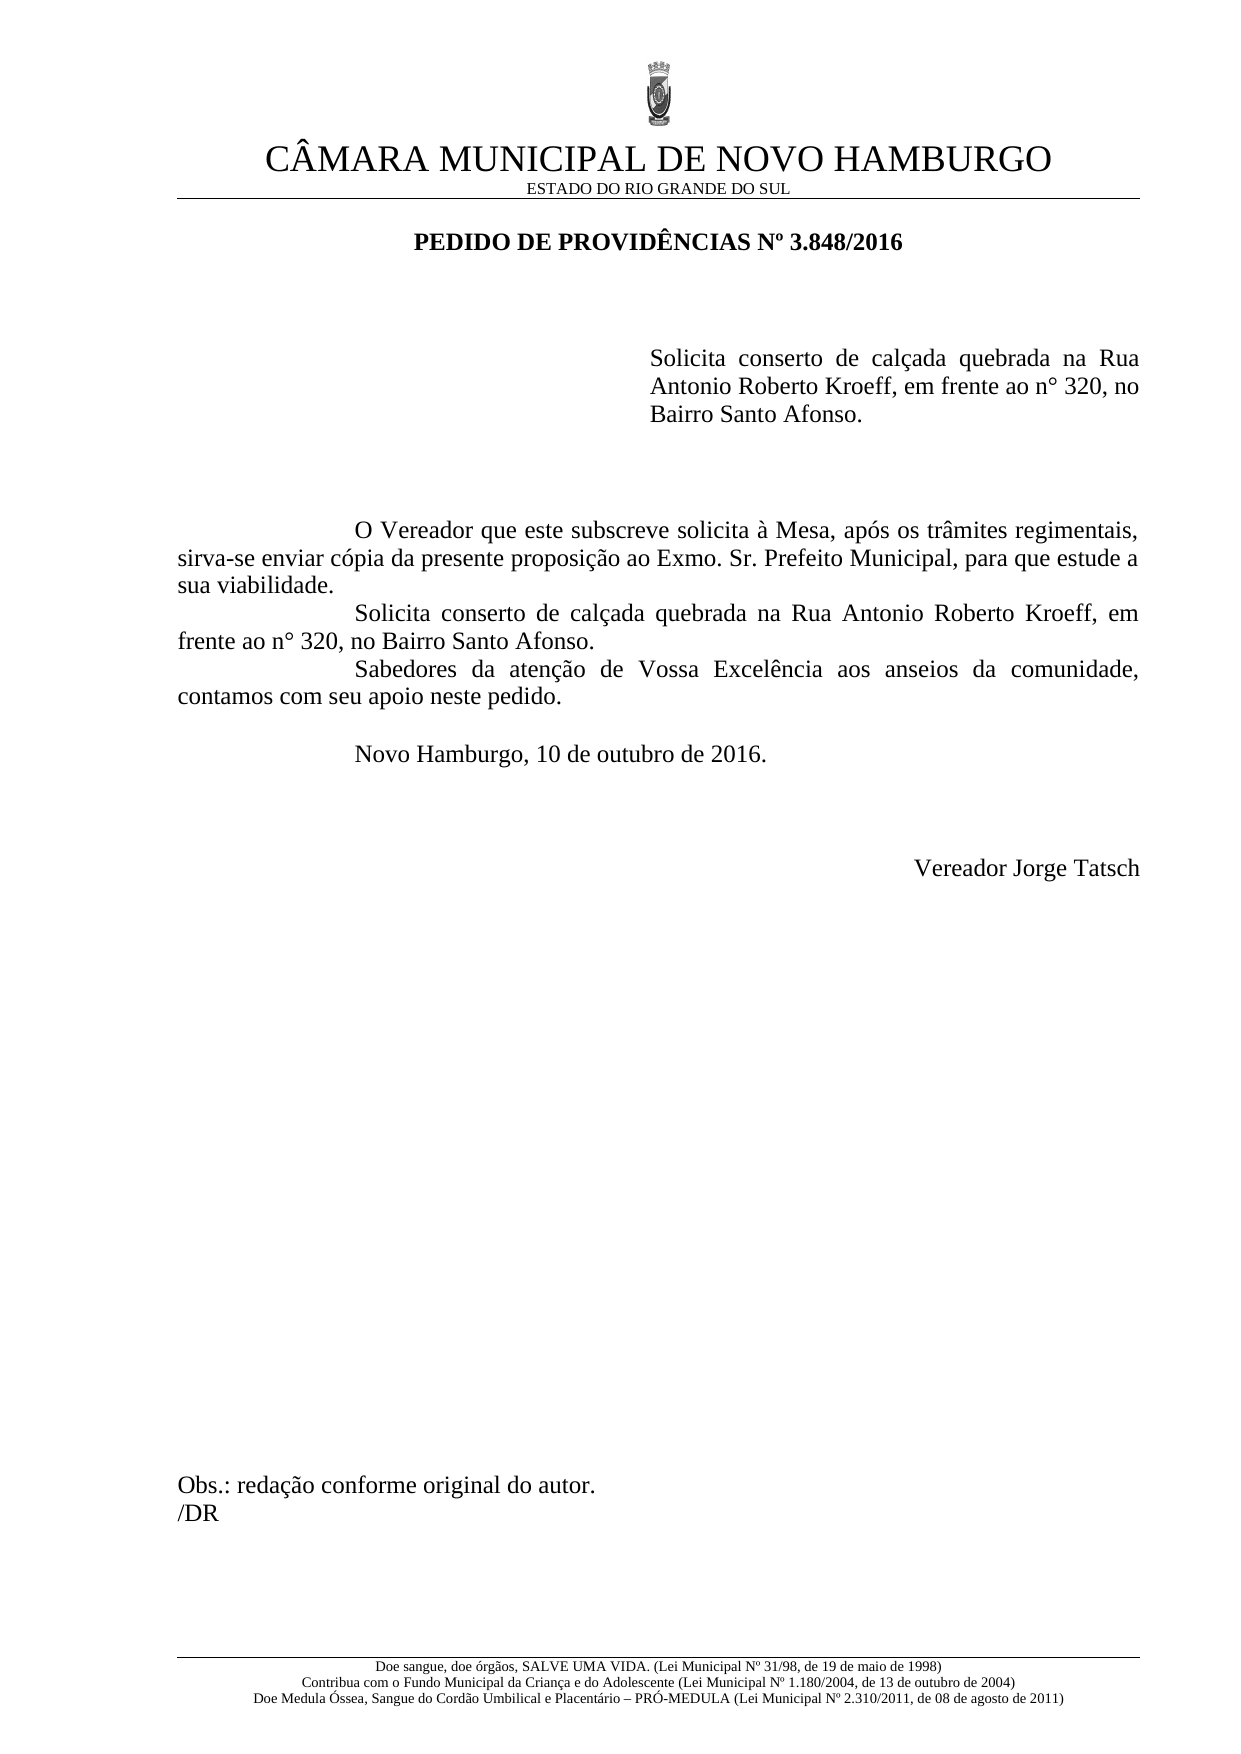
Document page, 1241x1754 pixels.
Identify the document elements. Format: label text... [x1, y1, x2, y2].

text Vereador Jorge Tatsch [768, 854, 1140, 882]
text /DR [177, 1499, 1140, 1527]
text O Vereador que este subscreve solicita à Mesa, após os trâmites regimentais, sirva-se enviar cópia da presente proposição ao Exmo. Sr. Prefeito Municipal, para que estude a sua viabilidade. [177, 516, 1140, 599]
text Novo Hamburgo, 10 de outubro de 2016. [177, 740, 1140, 767]
text Solicita conserto de calçada quebrada na Rua Antonio Roberto Kroeff, em frente ao n° 320, no Bairro Santo Afonso. [177, 599, 1140, 655]
text PEDIDO DE PROVIDÊNCIAS Nº 3.848/2016 [177, 228, 1140, 256]
text Obs.: redação conforme original do autor. [177, 1471, 1140, 1499]
text Solicita conserto de calçada quebrada na Rua Antonio Roberto Kroeff, em frente ao n° 320, no Bairro Santo Afonso. [649, 344, 1140, 428]
text Sabedores da atenção de Vossa Excelência aos anseios da comunidade, contamos com seu apoio neste pedido. [177, 655, 1140, 710]
